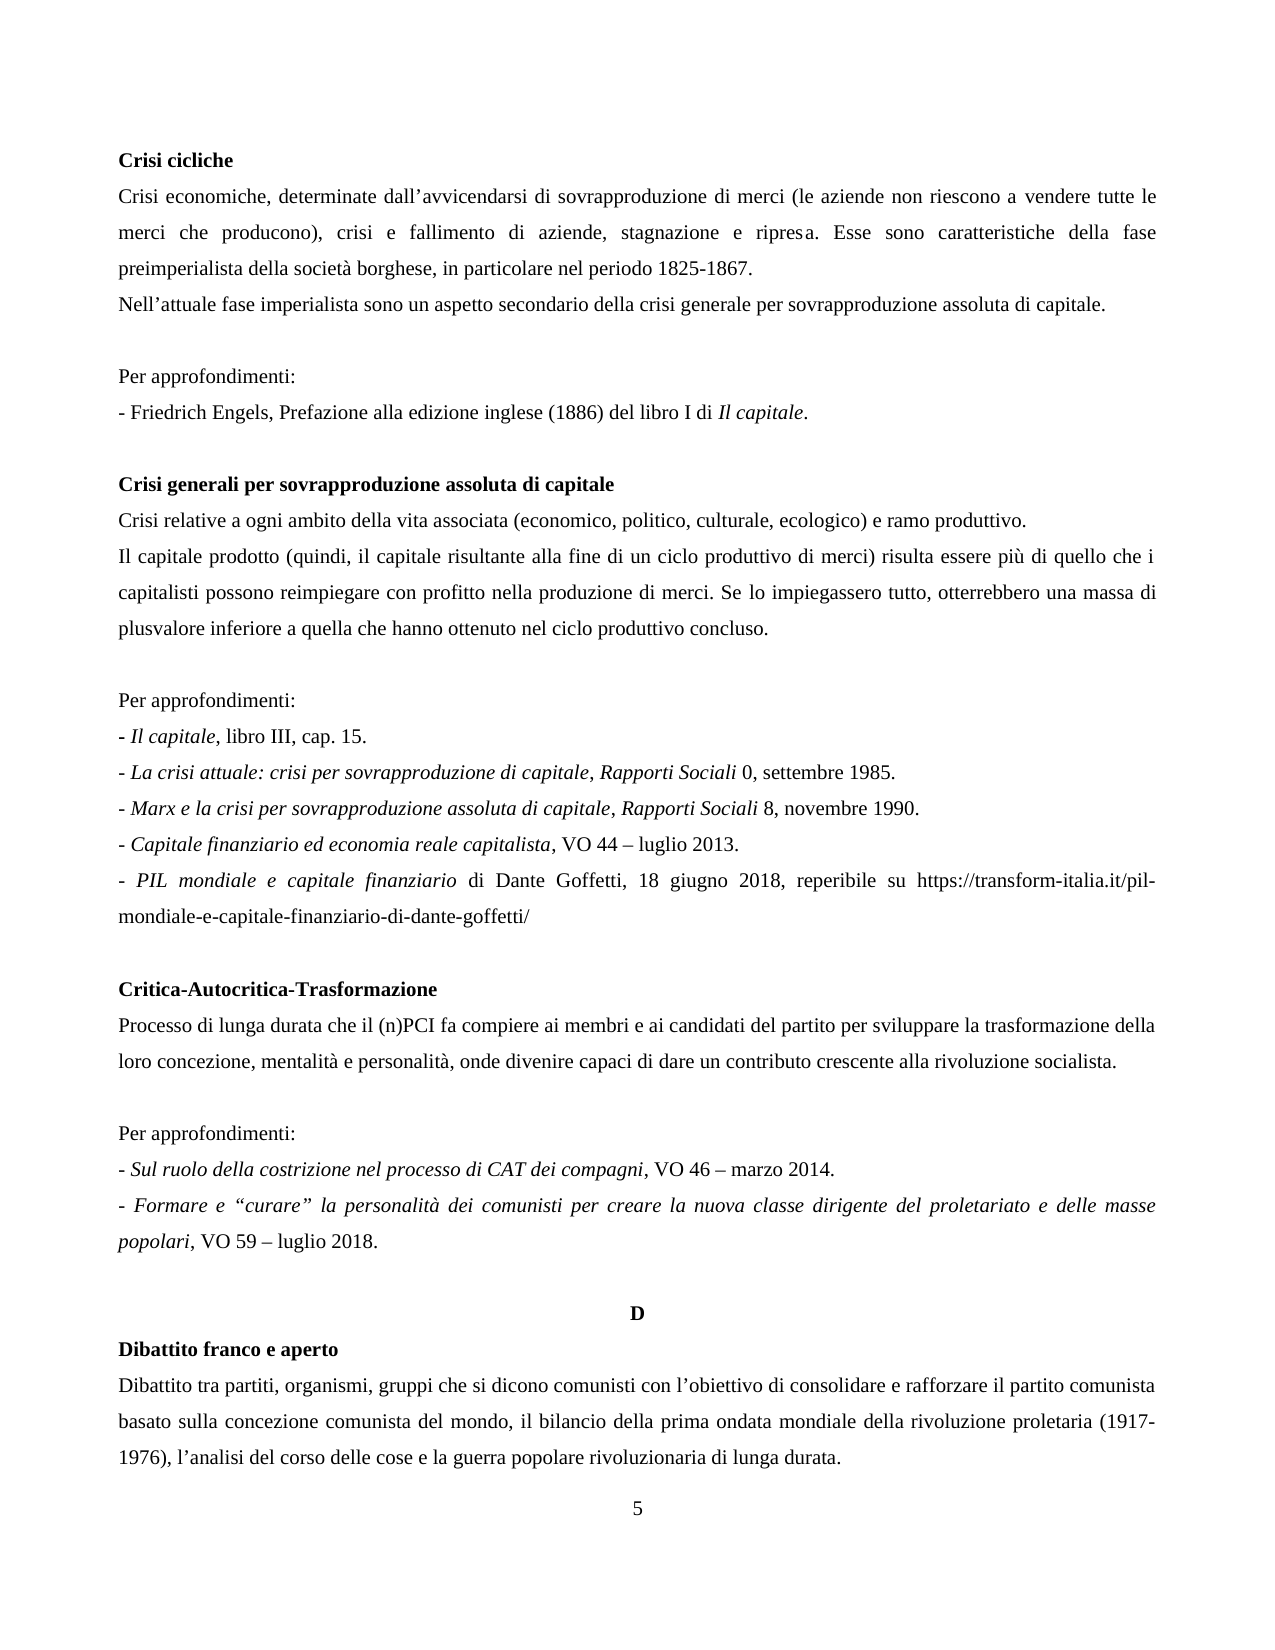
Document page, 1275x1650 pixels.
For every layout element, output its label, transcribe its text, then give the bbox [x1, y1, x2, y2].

text Dibattito tra partiti, organismi, gruppi che si dicono comunisti con l’obiettivo di consolidare e rafforzare il partito comunista basato sulla concezione comunista del mondo, il bilancio della prima ondata mondiale della rivoluzione proletaria (1917-1976), l’analisi del corso delle cose e la guerra popolare rivoluzionaria di lunga durata. [118, 1373, 1157, 1469]
text - La crisi attuale: crisi per sovrapproduzione di capitale, Rapporti Sociali 0, settembre 1985. [118, 760, 1157, 784]
text Nell’attuale fase imperialista sono un aspetto secondario della crisi generale per sovrapproduzione assoluta di capitale. [118, 292, 1157, 316]
text Processo di lunga durata che il (n)PCI fa compiere ai membri e ai candidati del partito per sviluppare la trasformazione della loro concezione, mentalità e personalità, onde divenire capaci di dare un contributo crescente alla rivoluzione socialista. [118, 1013, 1157, 1073]
text - PIL mondiale e capitale finanziario di Dante Goffetti, 18 giugno 2018, reperibile su https://transform-italia.it/pil-mondiale-e-capitale-finanziario-di-dante-goffetti/ [118, 868, 1157, 928]
text - Formare e “curare” la personalità dei comunisti per creare la nuova classe dirigente del proletariato e delle masse popolari, VO 59 – luglio 2018. [118, 1193, 1157, 1253]
text Crisi generali per sovrapproduzione assoluta di capitale [118, 472, 1157, 496]
text Crisi relative a ogni ambito della vita associata (economico, politico, culturale, ecologico) e ramo produttivo. [118, 508, 1157, 532]
text - Friedrich Engels, Prefazione alla edizione inglese (1886) del libro I di Il capitale. [118, 400, 1157, 424]
text Crisi cicliche [118, 148, 1157, 172]
text D [118, 1301, 1157, 1325]
text Per approfondimenti: [118, 688, 1157, 712]
text Critica-Autocritica-Trasformazione [118, 977, 1157, 1001]
text - Marx e la crisi per sovrapproduzione assoluta di capitale, Rapporti Sociali 8, novembre 1990. [118, 796, 1157, 820]
text Dibattito franco e aperto [118, 1337, 1157, 1361]
text Per approfondimenti: [118, 1121, 1157, 1145]
text Per approfondimenti: [118, 364, 1157, 388]
text Il capitale prodotto (quindi, il capitale risultante alla fine di un ciclo produttivo di merci) risulta essere più di quello che i capitalisti possono reimpiegare con profitto nella produzione di merci. Se lo impiegassero tutto, otterrebbero una massa di plusvalore inferiore a quella che hanno ottenuto nel ciclo produttivo concluso. [118, 544, 1157, 640]
text - Capitale finanziario ed economia reale capitalista, VO 44 – luglio 2013. [118, 832, 1157, 856]
text - Sul ruolo della costrizione nel processo di CAT dei compagni, VO 46 – marzo 2014. [118, 1157, 1157, 1181]
text - Il capitale, libro III, cap. 15. [118, 724, 1157, 748]
text Crisi economiche, determinate dall’avvicendarsi di sovrapproduzione di merci (le aziende non riescono a vendere tutte le merci che producono), crisi e fallimento di aziende, stagnazione e ripresa. Esse sono caratteristiche della fase preimperialista della società borghese, in particolare nel periodo 1825-1867. [118, 184, 1157, 280]
